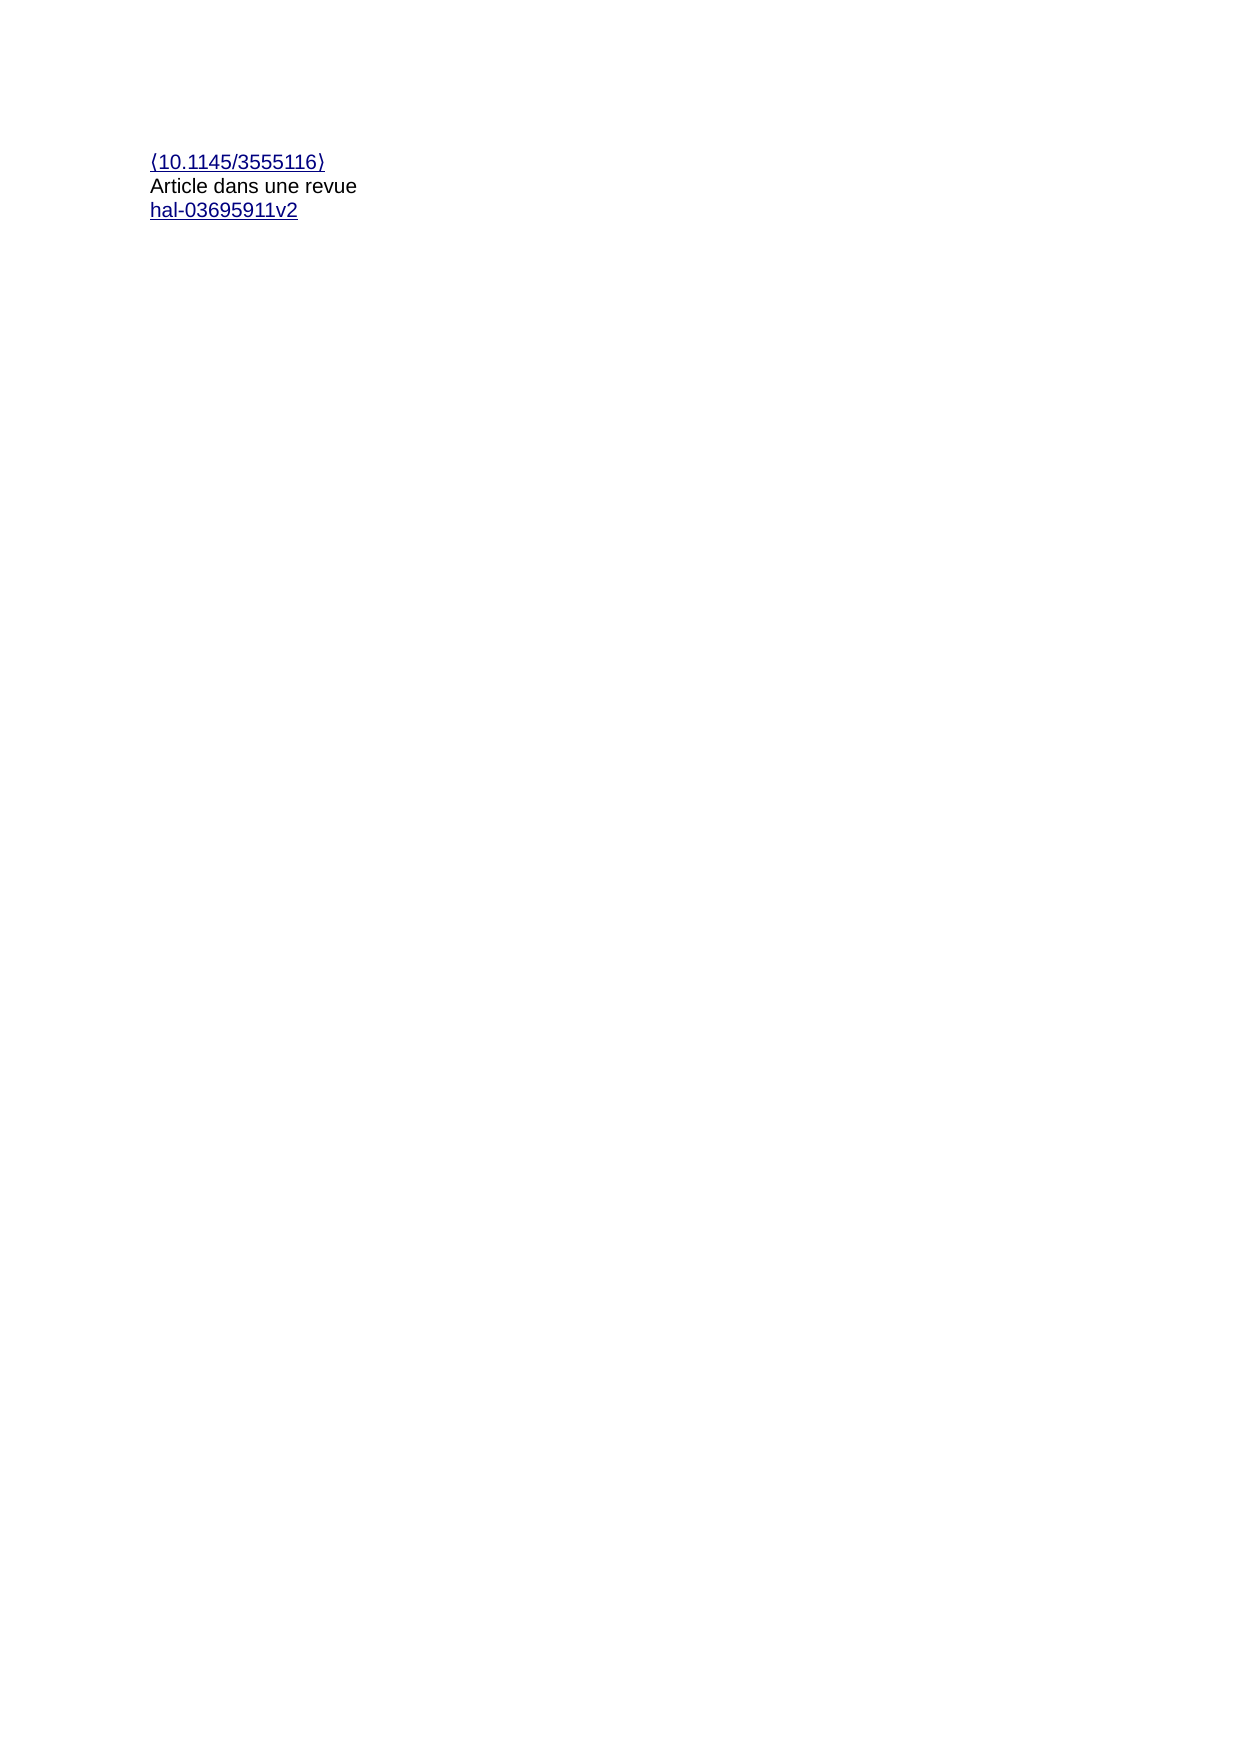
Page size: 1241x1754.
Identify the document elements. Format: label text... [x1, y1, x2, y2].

table_header ⟨10.1145/3555116⟩ Article dans une revue hal-03695911v2 [150, 150, 1090, 222]
